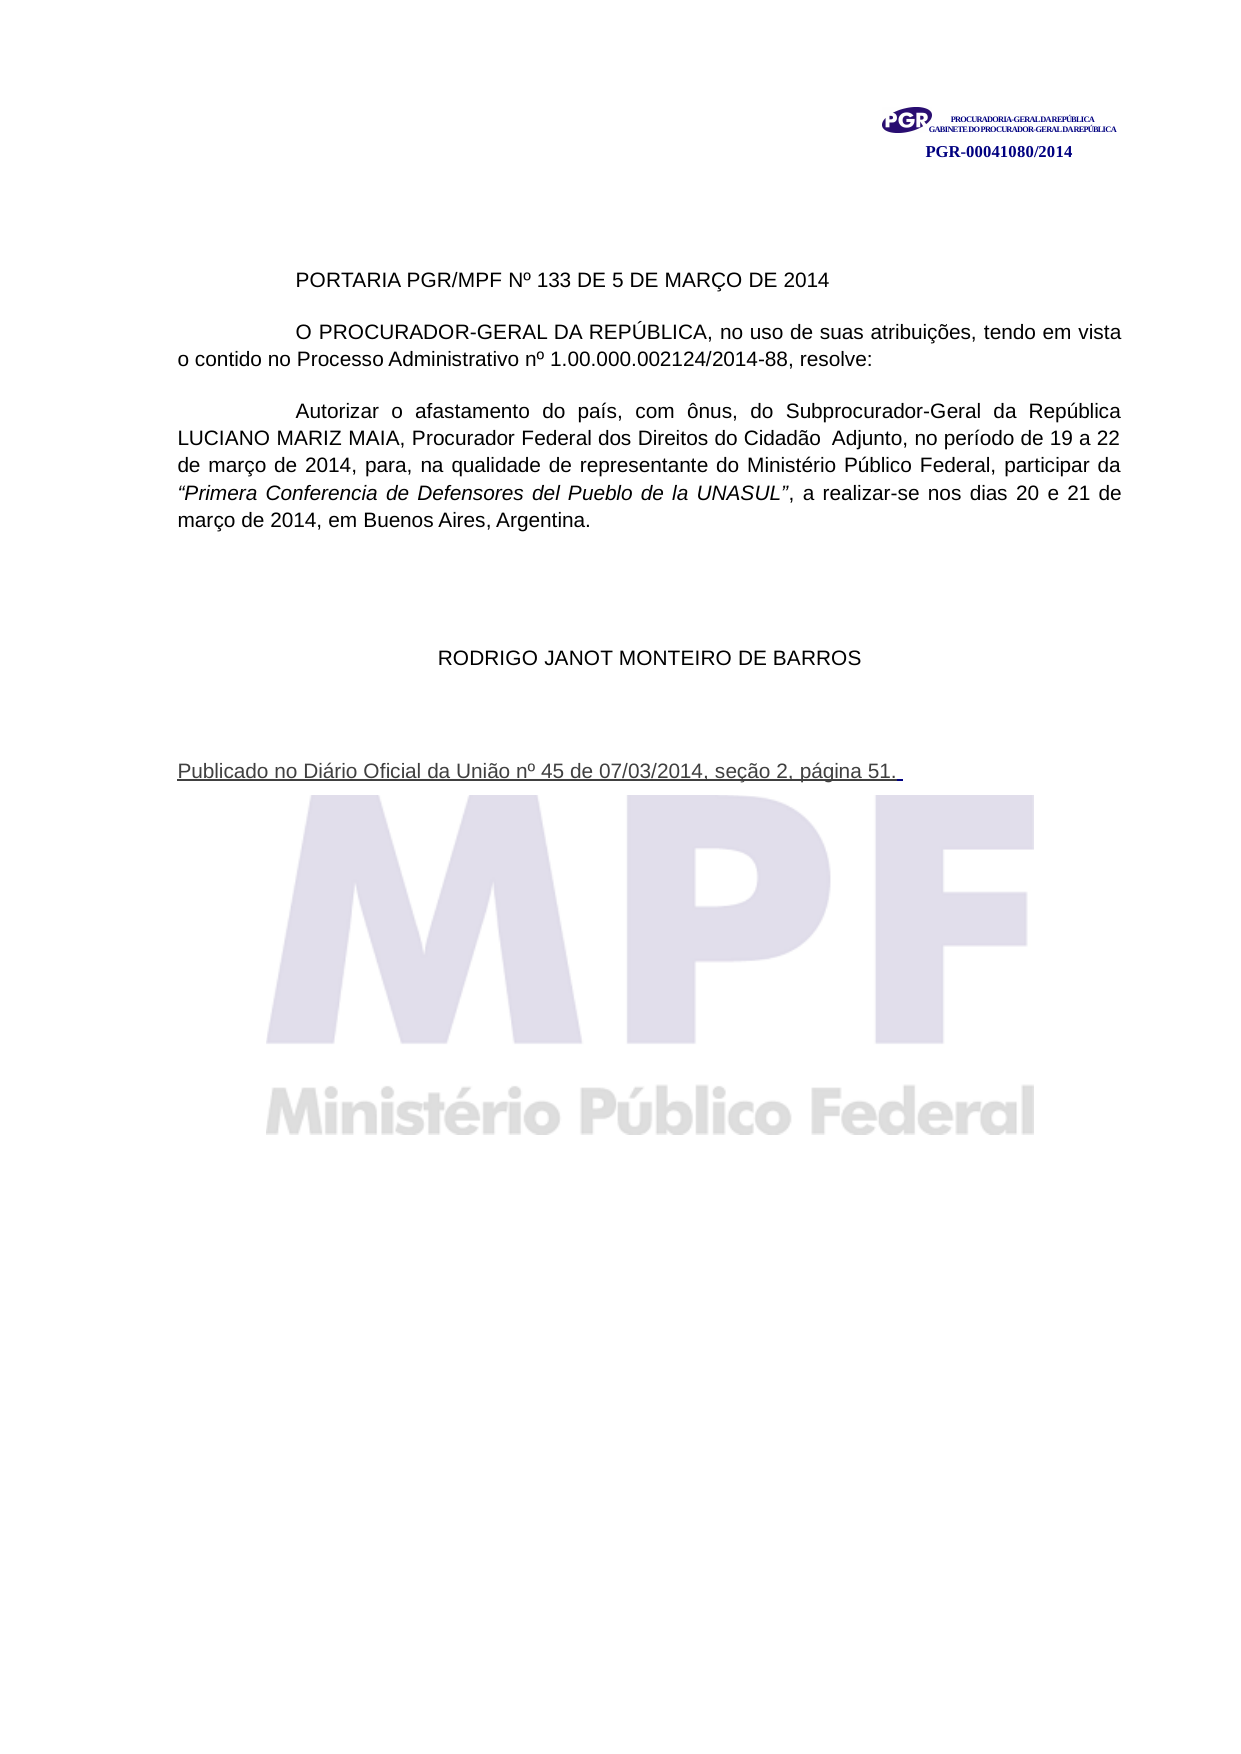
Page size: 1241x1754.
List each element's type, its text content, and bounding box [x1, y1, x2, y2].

text O PROCURADOR-GERAL DA REPÚBLICA, no uso de suas atribuições, tendo em vista o contido no Processo Administrativo nº 1.00.000.002124/2014-88, resolve: [177, 318, 1122, 372]
text PORTARIA PGR/MPF Nº 133 DE 5 DE MARÇO DE 2014 [177, 266, 1122, 293]
text RODRIGO JANOT MONTEIRO DE BARROS [177, 646, 1122, 670]
text Publicado no Diário Oficial da União nº 45 de 07/03/2014, seção 2, página 51. [177, 758, 1122, 783]
picture [266, 795, 1034, 1136]
text Autorizar o afastamento do país, com ônus, do Subprocurador-Geral da República LUCIANO MARIZ MAIA, Procurador Federal dos Direitos do Cidadão Adjunto, no período de 19 a 22 de março de 2014, para, na qualidade de representante do Ministério Público Federal, participar da “Primera Conferencia de Defensores del Pueblo de la UNASUL”, a realizar-se nos dias 20 e 21 de março de 2014, em Buenos Aires, Argentina. [177, 397, 1122, 532]
picture [882, 107, 932, 133]
text PGR-00041080/2014 [886, 138, 1112, 163]
text [886, 163, 1112, 168]
